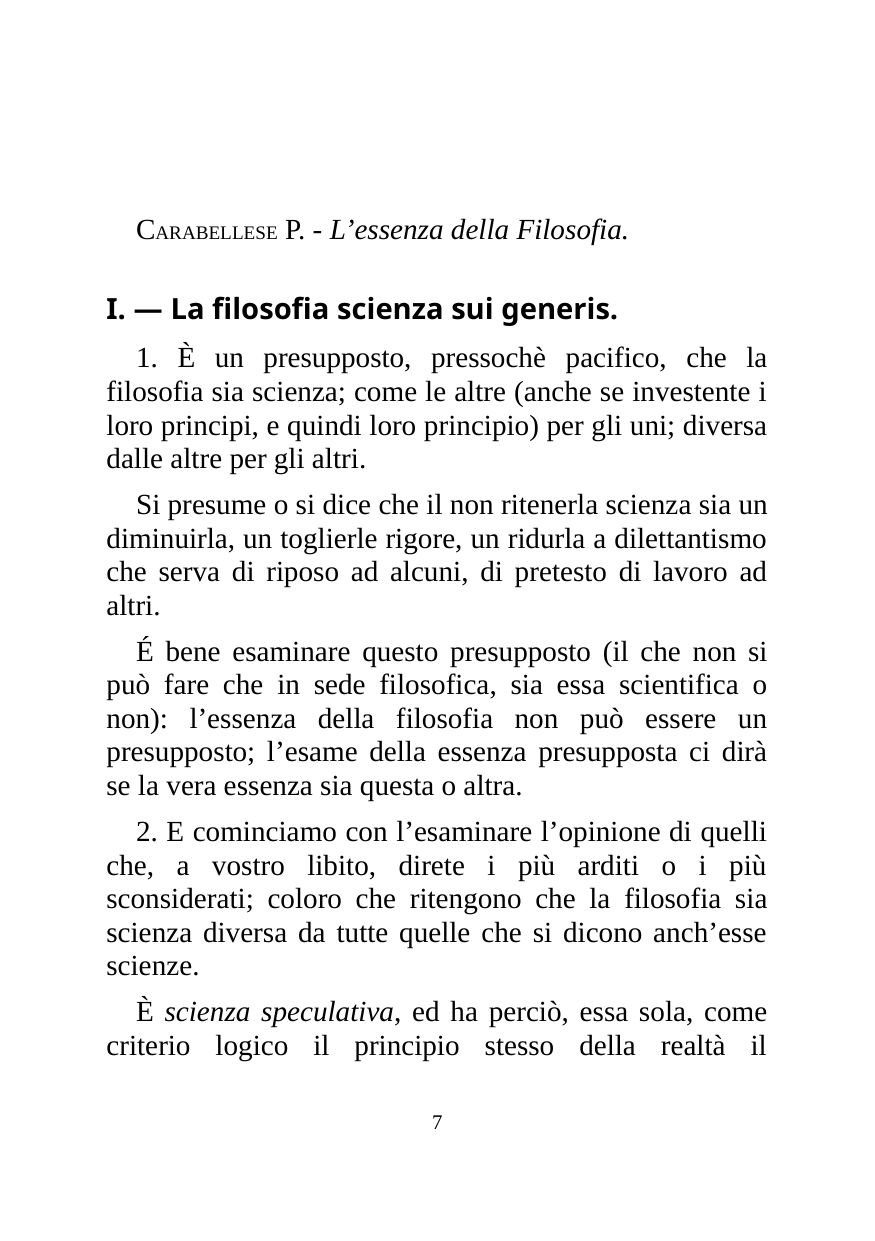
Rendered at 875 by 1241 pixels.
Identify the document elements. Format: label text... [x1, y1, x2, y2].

text É bene esaminare questo presupposto (il che non si può fare che in sede filosofica, sia essa scientifica o non): l’essenza della filosofia non può essere un presupposto; l’esame della essenza presupposta ci dirà se la vera essenza sia questa o altra. [106, 634, 768, 802]
subtitle I. — La filosofia scienza sui generis. [106, 288, 768, 328]
text 1. È un presupposto, pressochè pacifico, che la filosofia sia scienza; come le altre (anche se investente i loro principi, e quindi loro principio) per gli uni; diversa dalle altre per gli altri. [106, 341, 768, 475]
text È scienza speculativa, ed ha perciò, essa sola, come criterio logico il principio stesso della realtà il [106, 994, 768, 1061]
text Si presume o si dice che il non ritenerla scienza sia un diminuirla, un toglierle rigore, un ridurla a dilettantismo che serva di riposo ad alcuni, di pretesto di lavoro ad altri. [106, 487, 768, 621]
text 2. E cominciamo con l’esaminare l’opinione di quelli che, a vostro libito, direte i più arditi o i più sconsiderati; coloro che ritengono che la filosofia sia scienza diversa da tutte quelle che si dicono anch’esse scienze. [106, 814, 768, 982]
text Carabellese P. - L’essenza della Filosofia. [106, 212, 768, 246]
